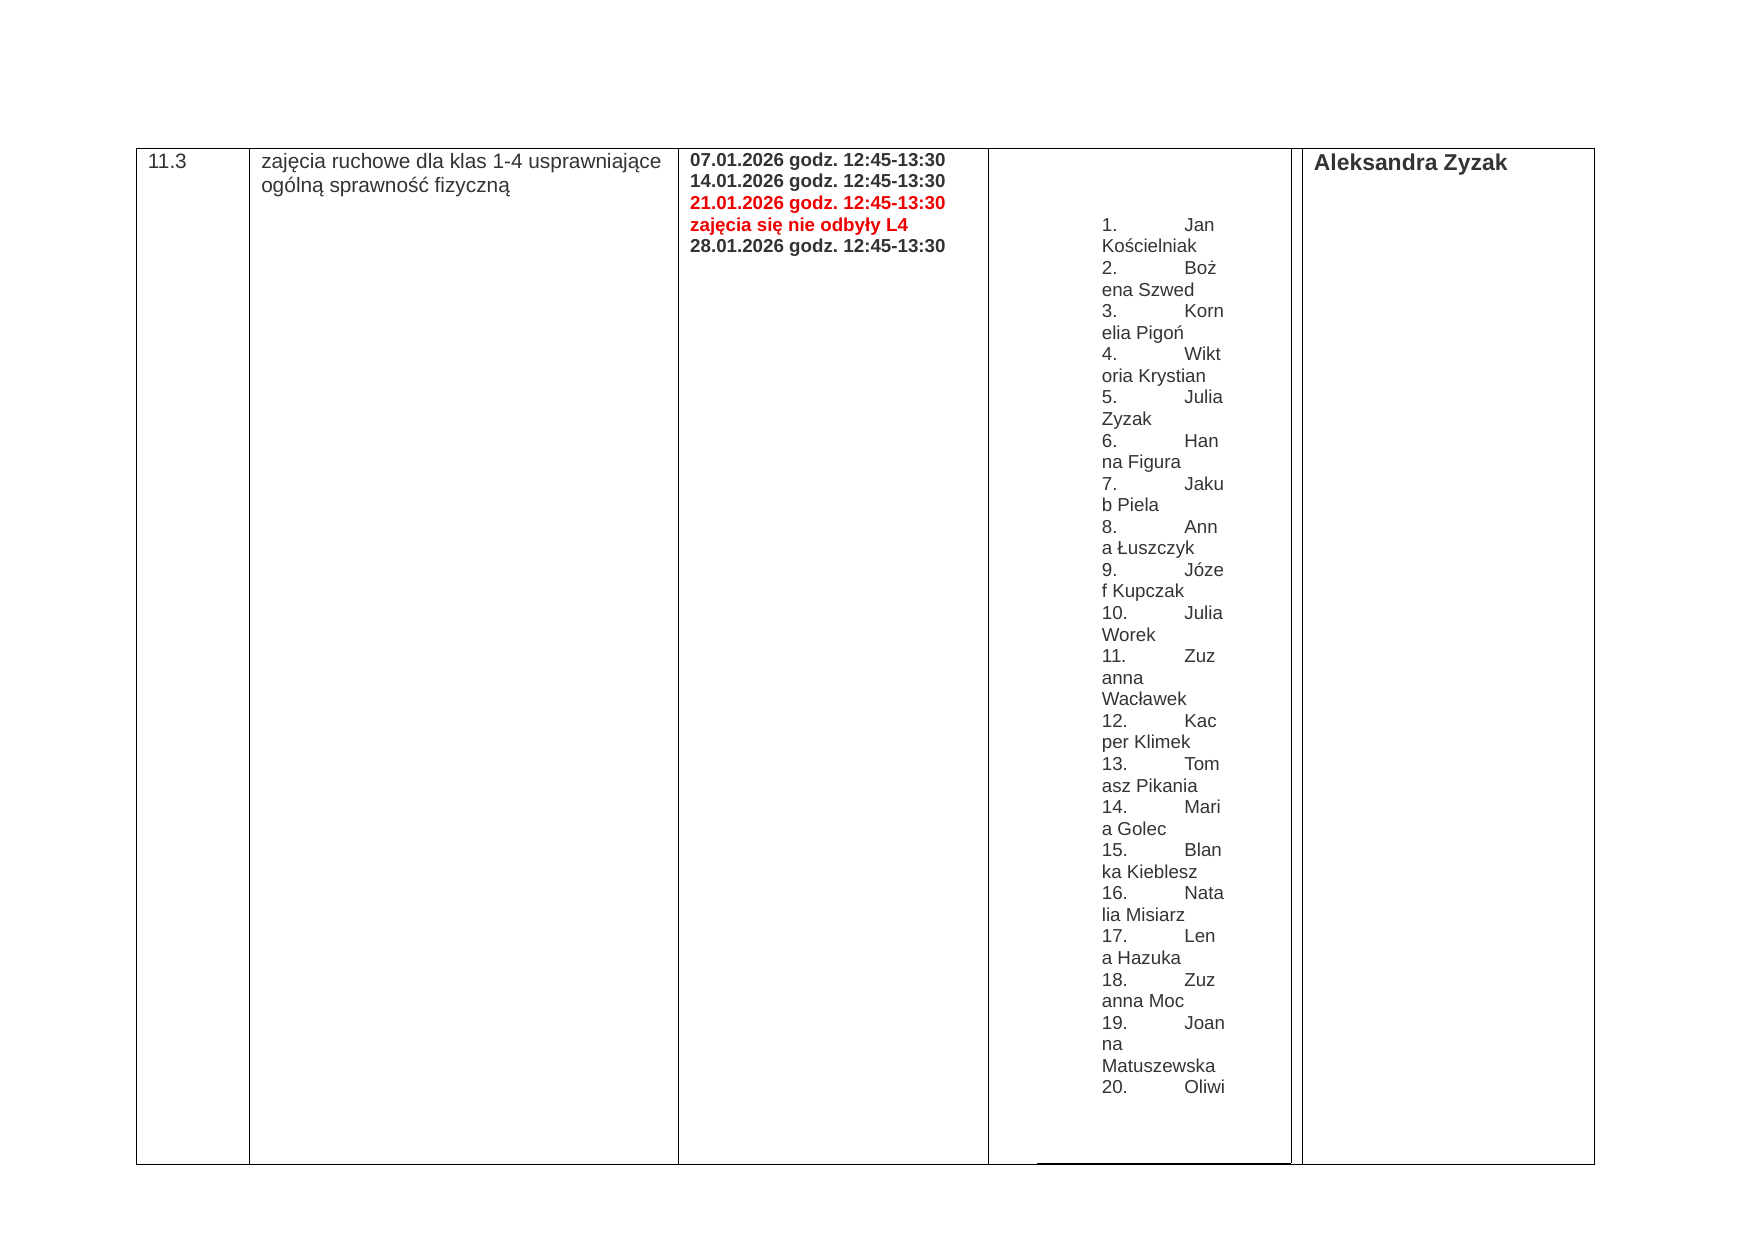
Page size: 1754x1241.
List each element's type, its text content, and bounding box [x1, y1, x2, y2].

table_cell Jan Kościelniak Bożena Szwed Kornelia Pigoń Wiktoria Krystian Julia Zyzak Hanna Figura Jakub Piela Anna Łuszczyk Józef Kupczak Julia Worek Zuzanna Wacławek Kacper Klimek Tomasz Pikania Maria Golec Blanka Kieblesz Natalia Misiarz Lena Hazuka Zuzanna Moc Joanna Matuszewska Oliwia Witek Karolina Duraj [1038, 150, 1290, 1162]
table_cell 11.3 [137, 149, 249, 1163]
table_cell Jan Kościelniak Bożena Szwed Kornelia Pigoń Wiktoria Krystian Julia Zyzak Hanna Figura Jakub Piela Anna Łuszczyk Józef Kupczak Julia Worek Zuzanna Wacławek Kacper Klimek Tomasz Pikania Maria Golec Blanka Kieblesz Natalia Misiarz Lena Hazuka Zuzanna Moc Joanna Matuszewska Oliwia Witek Karolina Duraj [989, 149, 1037, 1163]
table_cell 07.01.2026 godz. 12:45-13:30 14.01.2026 godz. 12:45-13:30 21.01.2026 godz. 12:45-13:30 zajęcia się nie odbyły L4 28.01.2026 godz. 12:45-13:30 [679, 149, 988, 1163]
table_cell zajęcia ruchowe dla klas 1-4 usprawniające ogólną sprawność fizyczną [250, 149, 678, 1163]
table_cell Jan Kościelniak Bożena Szwed Kornelia Pigoń Wiktoria Krystian Julia Zyzak Hanna Figura Jakub Piela Anna Łuszczyk Józef Kupczak Julia Worek Zuzanna Wacławek Kacper Klimek Tomasz Pikania Maria Golec Blanka Kieblesz Natalia Misiarz Lena Hazuka Zuzanna Moc Joanna Matuszewska Oliwia Witek Karolina Duraj [1292, 149, 1302, 1163]
table_cell Aleksandra Zyzak [1303, 149, 1594, 1163]
